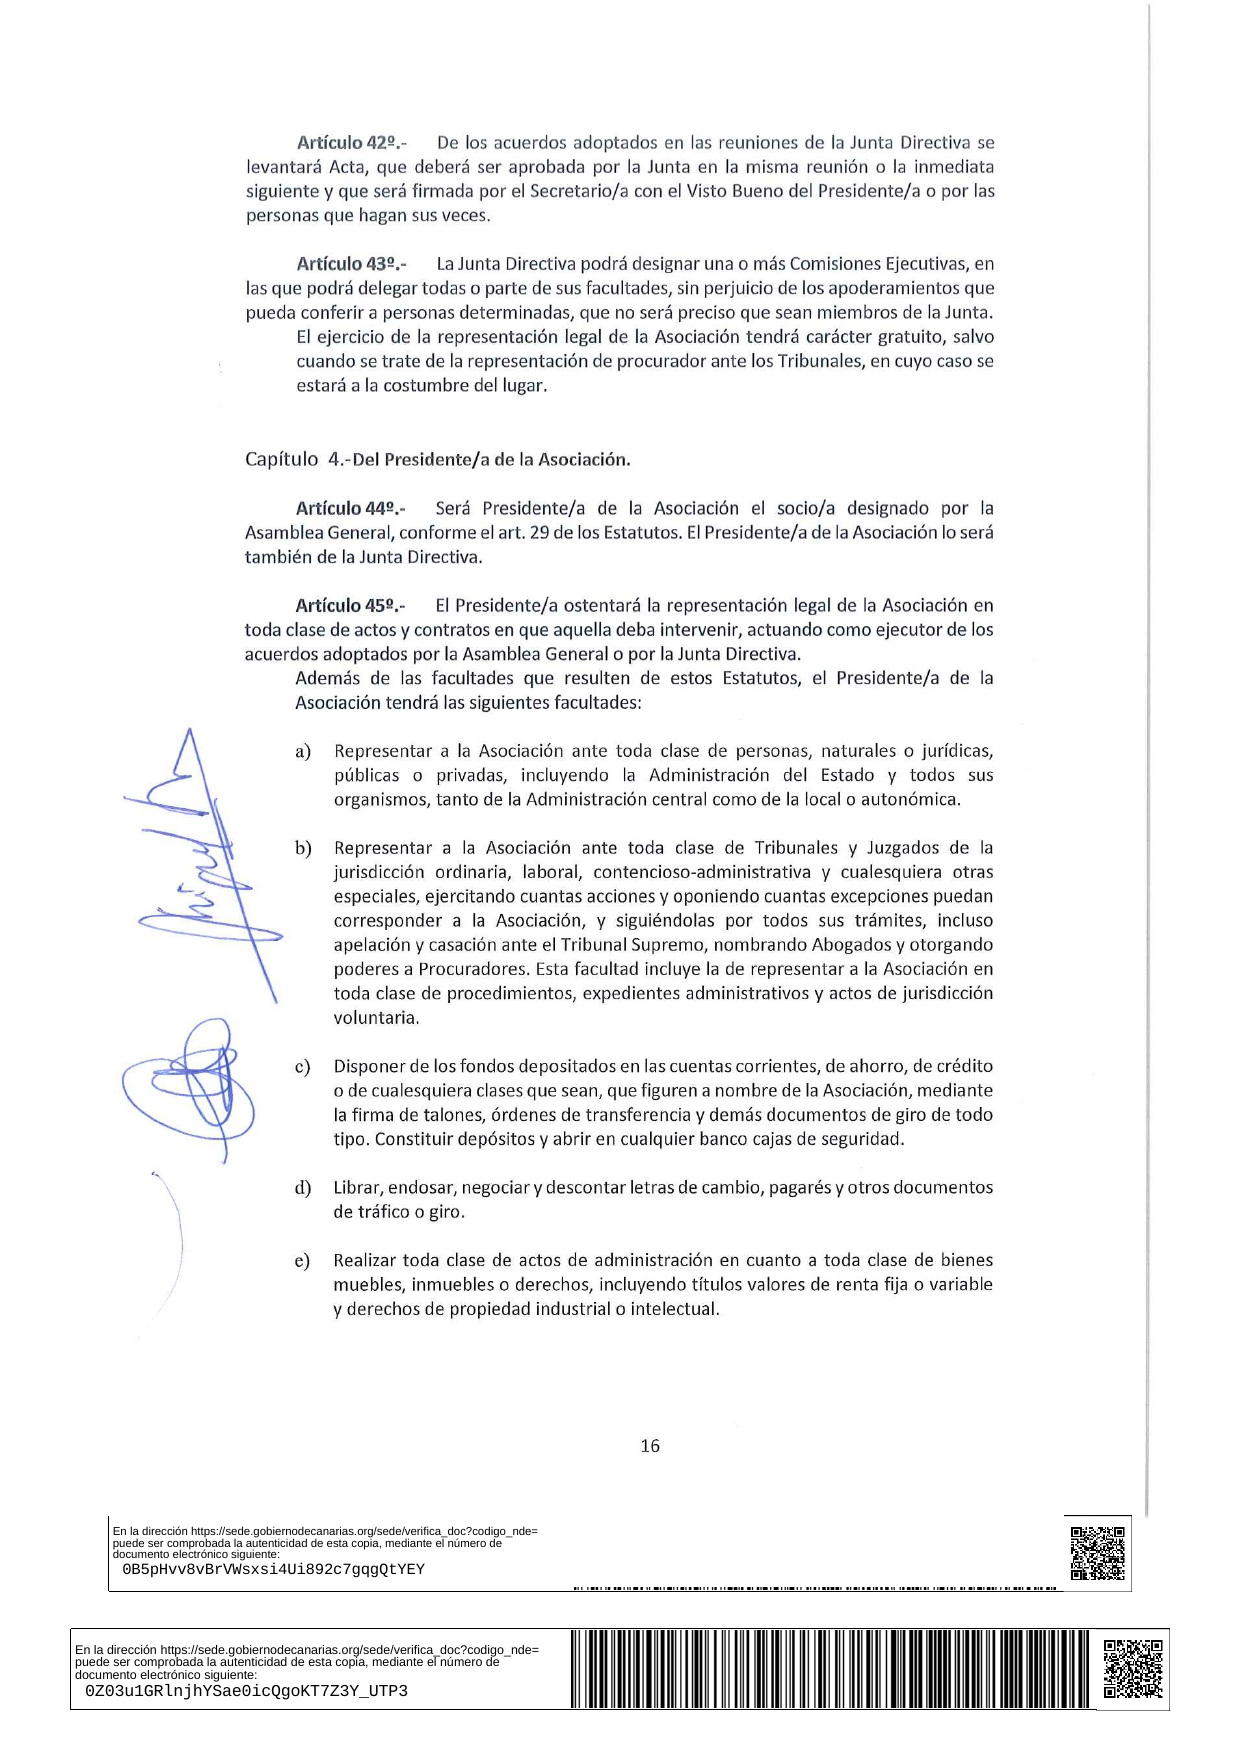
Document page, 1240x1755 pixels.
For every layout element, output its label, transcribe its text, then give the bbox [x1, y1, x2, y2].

text En la dirección https://sede.gobiernodecanarias.org/sede/verifica_doc?codigo_nde= puede ser comprobada la autenticidad de esta copia, mediante el número de documento electrónico siguiente: [113, 1526, 557, 1561]
text 0B5pHvv8vBrVWsxsi4Ui892c7gqgQtYEY [122, 1561, 1064, 1579]
